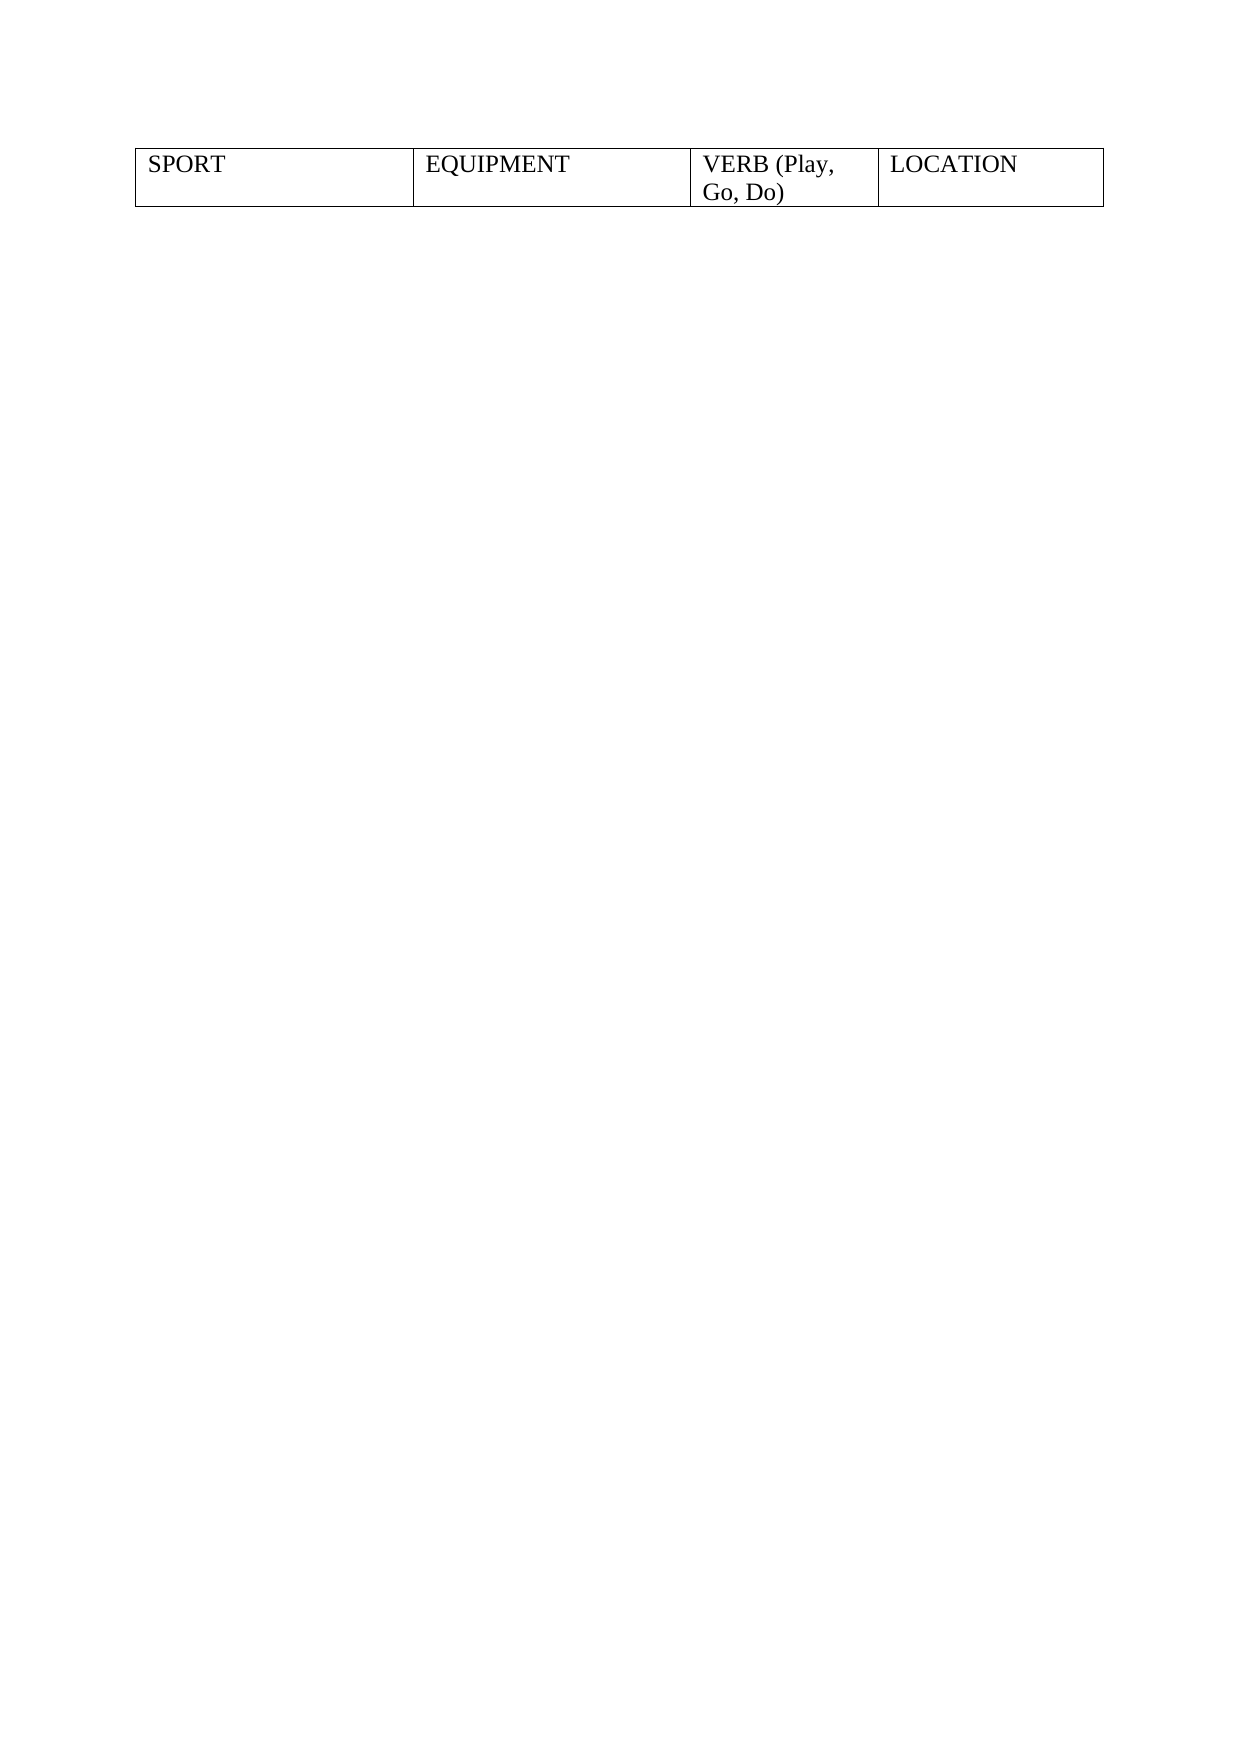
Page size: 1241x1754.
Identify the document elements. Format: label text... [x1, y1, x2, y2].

table_header SPORT [136, 149, 413, 206]
table_header LOCATION [879, 149, 1103, 206]
table_header VERB (Play, Go, Do) [691, 149, 878, 206]
table_header EQUIPMENT [414, 149, 690, 206]
